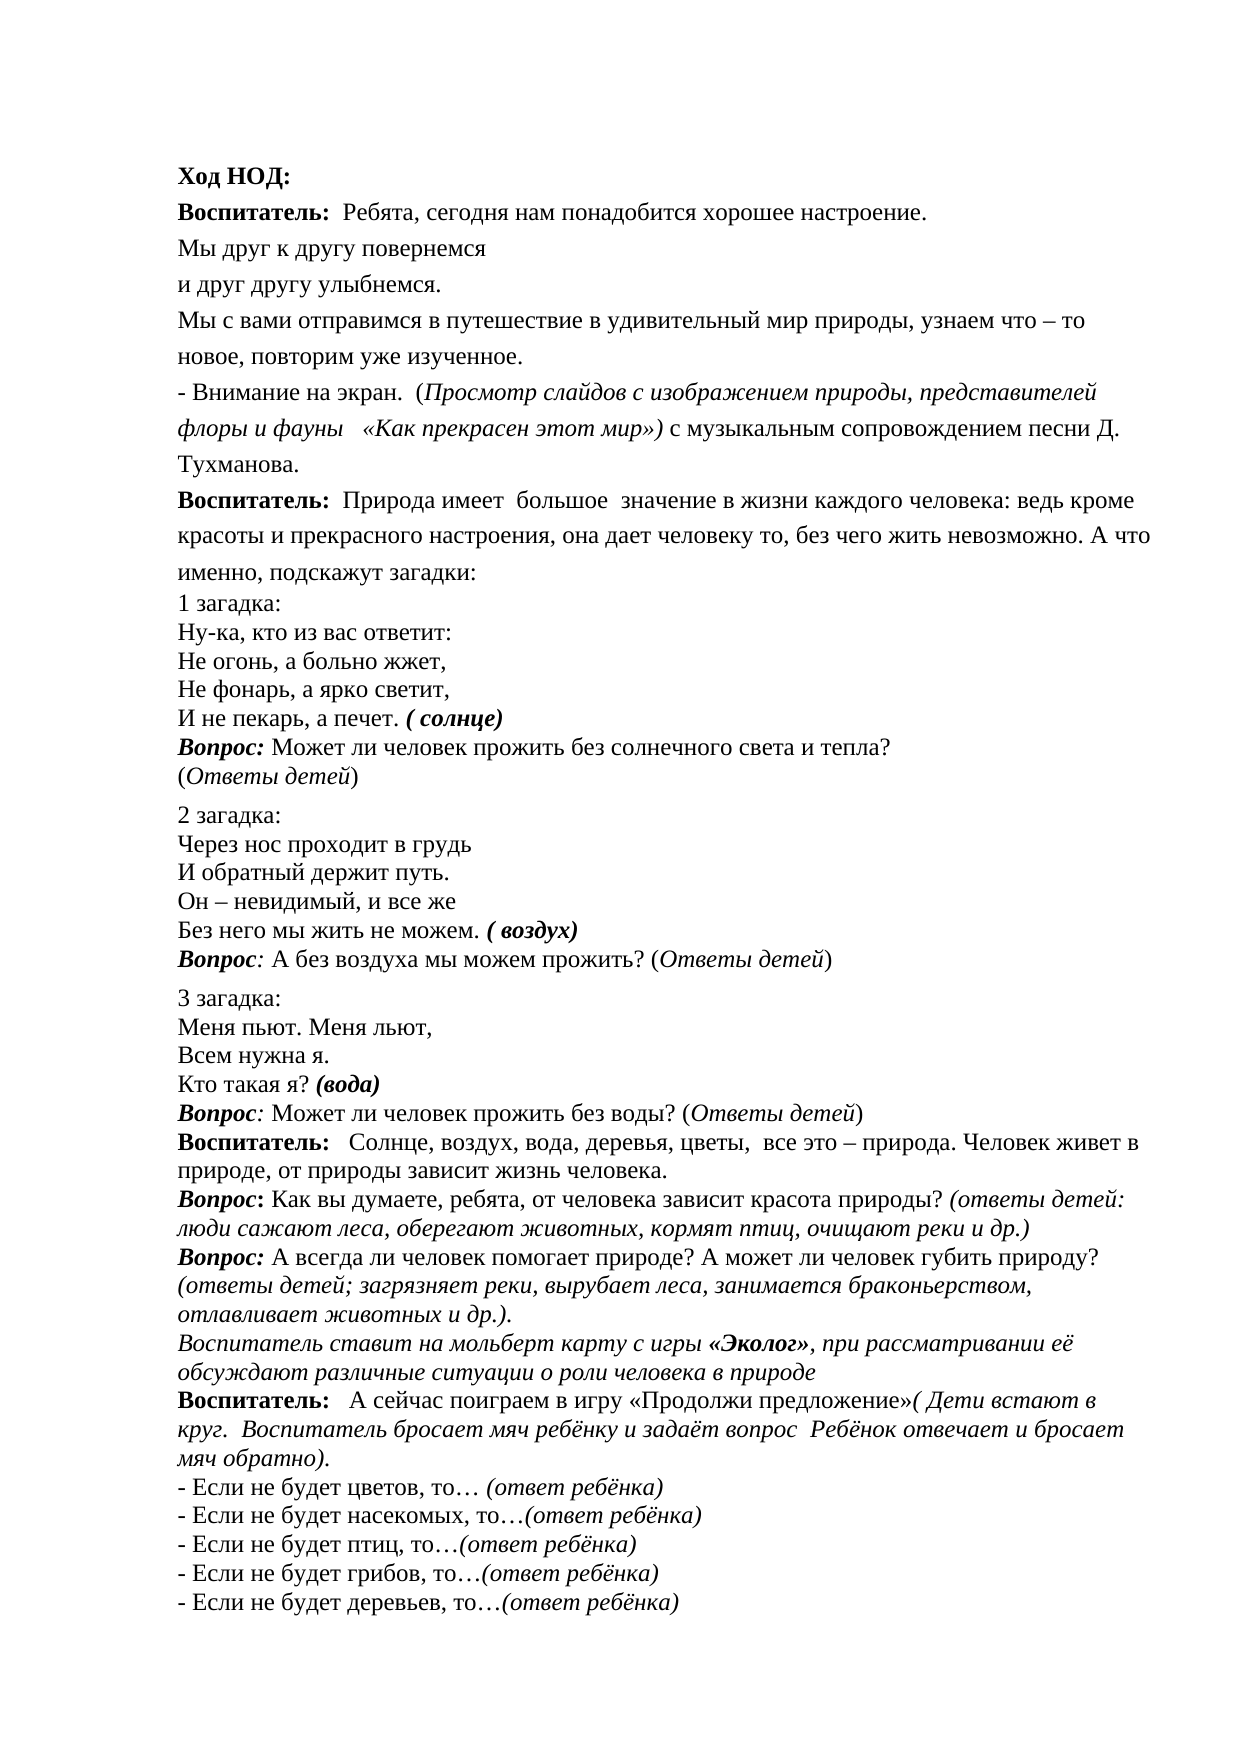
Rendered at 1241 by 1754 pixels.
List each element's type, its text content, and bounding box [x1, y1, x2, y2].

text и друг другу улыбнемся. [177, 262, 1152, 298]
text Ход НОД: [177, 154, 1152, 190]
text Воспитатель: Ребята, сегодня нам понадобится хорошее настроение. [177, 190, 1152, 226]
text 3 загадка: Меня пьют. Меня льют, Всем нужна я. Кто такая я? (вода) Вопрос: Может ли человек прожить без воды? (Ответы детей) Воспитатель: Солнце, воздух, вода, деревья, цветы, все это – природа. Человек живет в природе, от природы зависит жизнь человека. Вопрос: Как вы думаете, ребята, от человека зависит красота природы? (ответы детей: люди сажают леса, оберегают животных, кормят птиц, очищают реки и др.) Вопрос: А всегда ли человек помогает природе? А может ли человек губить природу? (ответы детей; загрязняет реки, вырубает леса, занимается браконьерством, отлавливает животных и др.). Воспитатель ставит на мольберт карту с игры «Эколог», при рассматривании её обсуждают различные ситуации о роли человека в природе Воспитатель: А сейчас поиграем в игру «Продолжи предложение»( Дети встают в круг. Воспитатель бросает мяч ребёнку и задаёт вопрос Ребёнок отвечает и бросает мяч обратно). - Если не будет цветов, то… (ответ ребёнка) - Если не будет насекомых, то…(ответ ребёнка) - Если не будет птиц, то…(ответ ребёнка) - Если не будет грибов, то…(ответ ребёнка) - Если не будет деревьев, то…(ответ ребёнка) [177, 983, 1152, 1615]
text 2 загадка: Через нос проходит в грудь И обратный держит путь. Он – невидимый, и все же Без него мы жить не можем. ( воздух) Вопрос: А без воздуха мы можем прожить? (Ответы детей) [177, 800, 1152, 972]
text - Внимание на экран. (Просмотр слайдов с изображением природы, представителей флоры и фауны «Как прекрасен этот мир») с музыкальным сопровождением песни Д. Тухманова. Воспитатель: Природа имеет большое значение в жизни каждого человека: ведь кроме красоты и прекрасного настроения, она дает человеку то, без чего жить невозможно. А что именно, подскажут загадки: [177, 370, 1152, 585]
text Мы друг к другу повернемся [177, 226, 1152, 262]
text 1 загадка: Ну-ка, кто из вас ответит: Не огонь, а больно жжет, Не фонарь, а ярко светит, И не пекарь, а печет. ( солнце) Вопрос: Может ли человек прожить без солнечного света и тепла? (Ответы детей) [177, 588, 1152, 789]
text Мы с вами отправимся в путешествие в удивительный мир природы, узнаем что – то новое, повторим уже изученное. [177, 298, 1152, 370]
